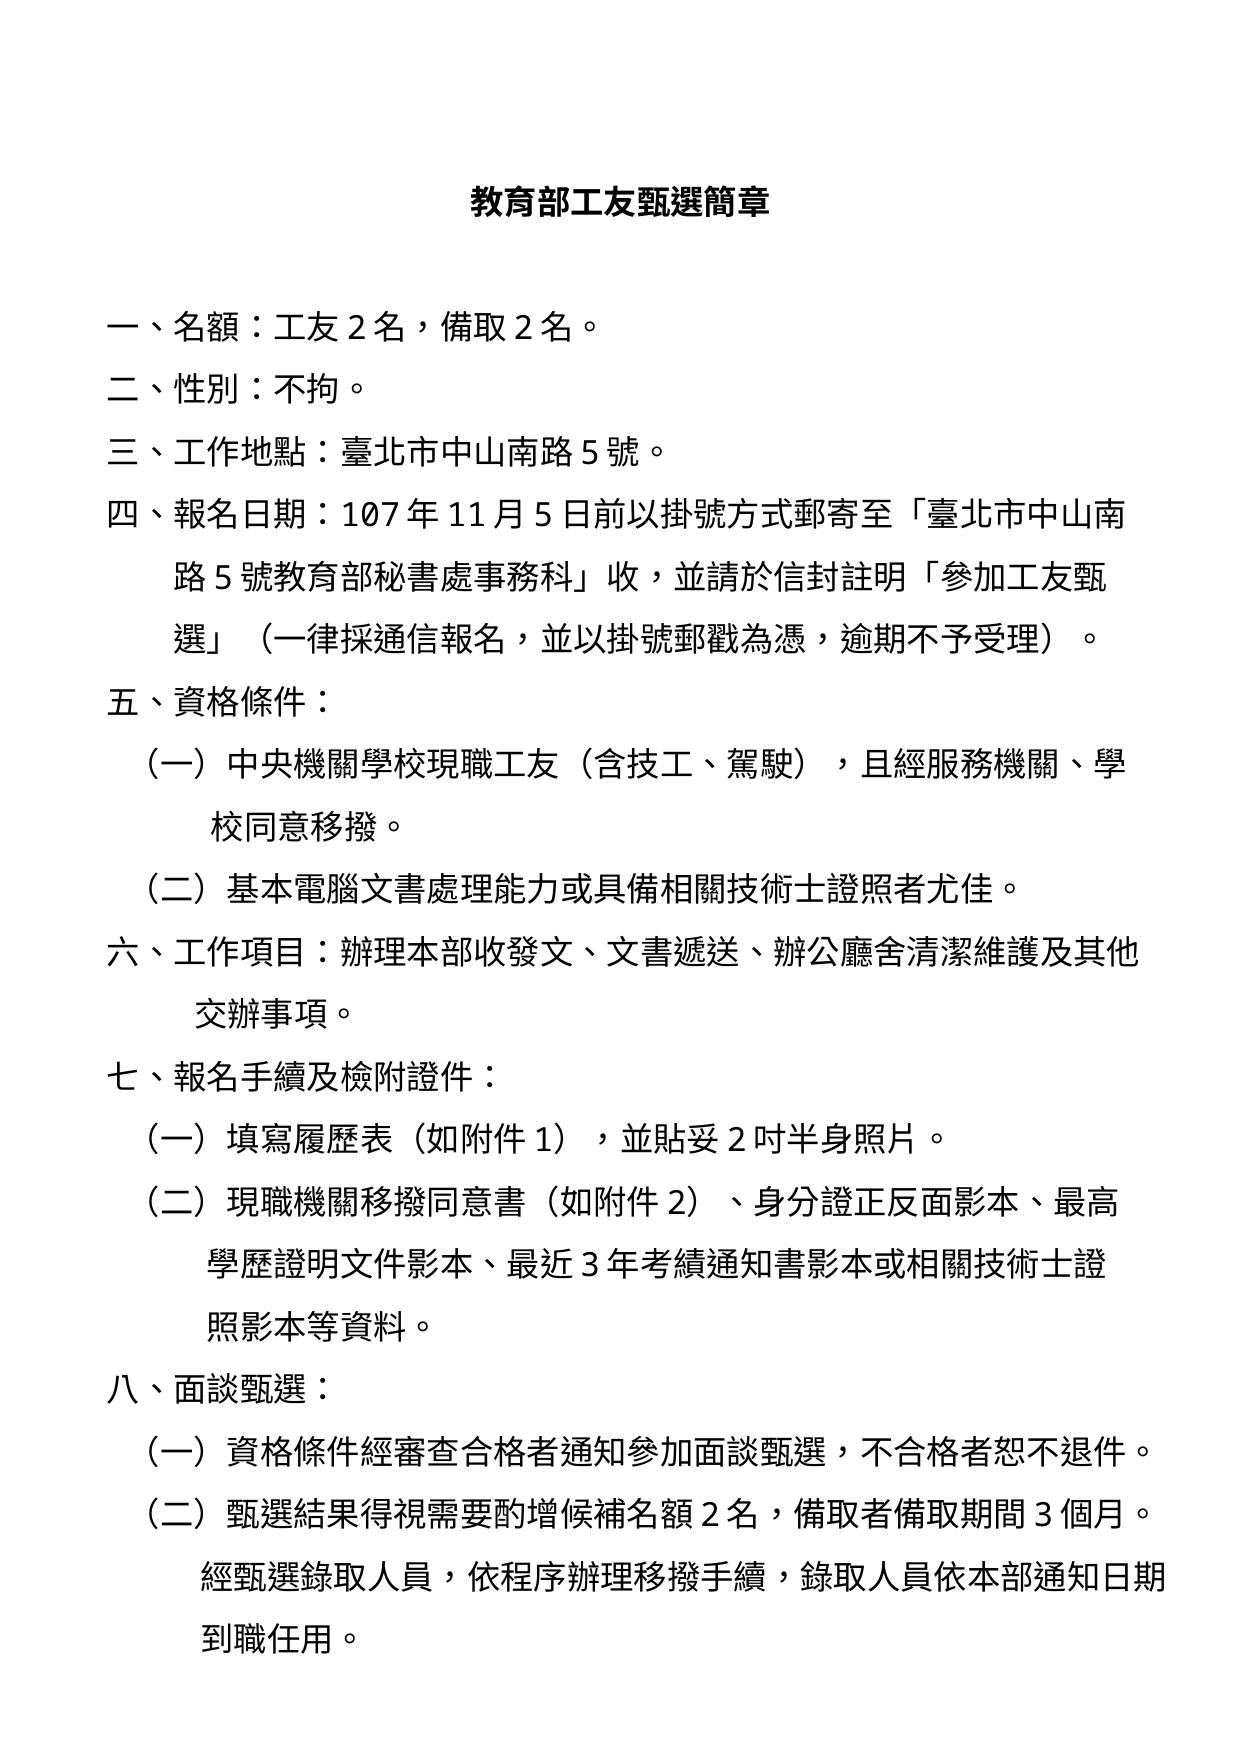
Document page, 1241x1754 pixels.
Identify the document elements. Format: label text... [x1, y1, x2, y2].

text 八、面談甄選： [106, 1346, 1134, 1408]
text （二）基本電腦文書處理能力或具備相關技術士證照者尤佳。 [106, 846, 1134, 908]
text 三、工作地點：臺北市中山南路5號。 [106, 408, 1134, 471]
text （一）資格條件經審查合格者通知參加面談甄選，不合格者恕不退件。 [106, 1408, 1169, 1471]
text 五、資格條件： [106, 658, 1134, 721]
text 教育部工友甄選簡章 [106, 158, 1134, 221]
text 四、報名日期：107年11月5日前以掛號方式郵寄至「臺北市中山南路5號教育部秘書處事務科」收，並請於信封註明「參加工友甄選」（一律採通信報名，並以掛號郵戳為憑，逾期不予受理）。 [106, 471, 1134, 658]
text （二）現職機關移撥同意書（如附件2）、身分證正反面影本、最高學歷證明文件影本、最近3年考績通知書影本或相關技術士證照影本等資料。 [106, 1158, 1134, 1346]
text 六、工作項目：辦理本部收發文、文書遞送、辦公廳舍清潔維護及其他交辦事項。 [106, 908, 1140, 1033]
text （二）甄選結果得視需要酌增候補名額2名，備取者備取期間3個月。經甄選錄取人員，依程序辦理移撥手續，錄取人員依本部通知日期到職任用。 [106, 1471, 1169, 1658]
text （一）中央機關學校現職工友（含技工、駕駛），且經服務機關、學校同意移撥。 [106, 721, 1134, 846]
text 七、報名手續及檢附證件： [106, 1033, 1134, 1096]
text 一、名額：工友2名，備取2名。 [106, 283, 1134, 346]
text （一）填寫履歷表（如附件1），並貼妥2吋半身照片。 [106, 1096, 1134, 1158]
text 二、性別：不拘。 [106, 346, 1134, 408]
